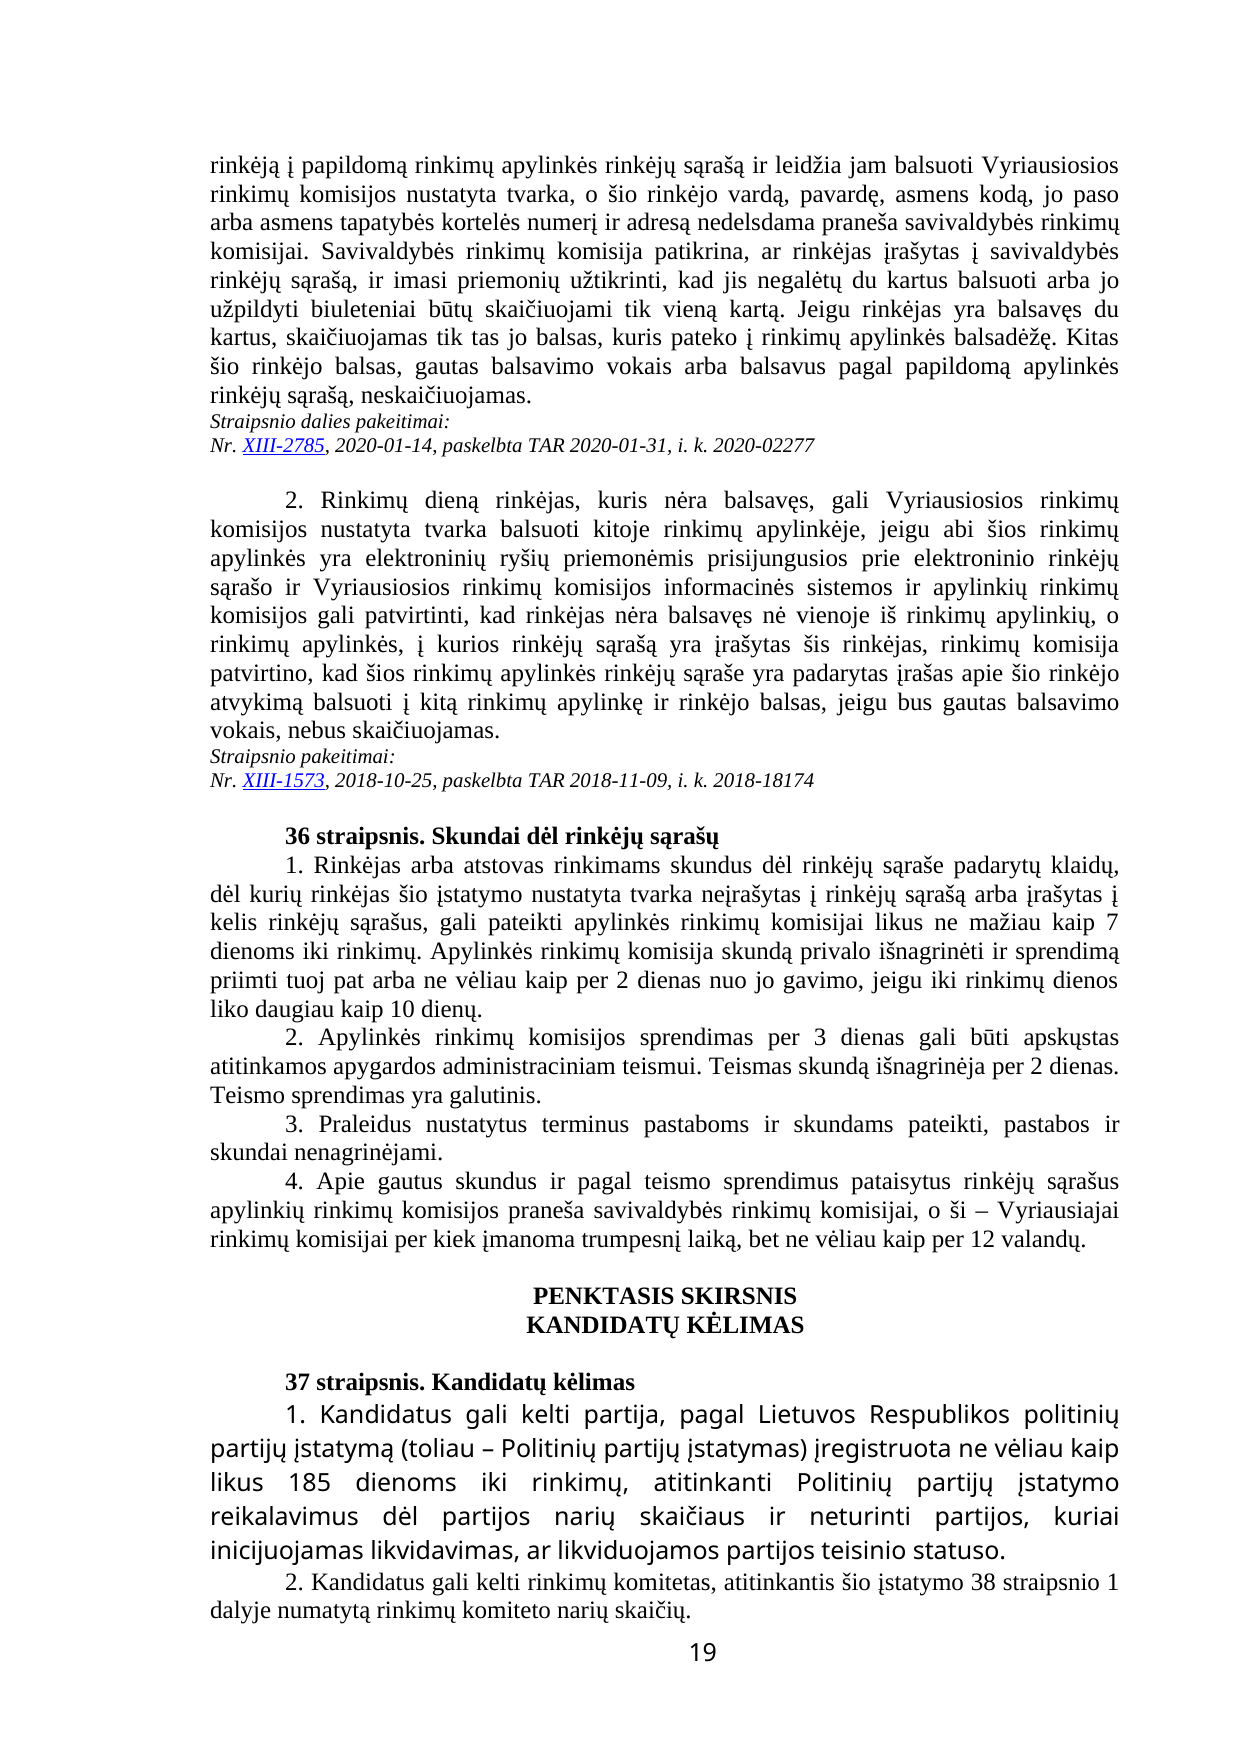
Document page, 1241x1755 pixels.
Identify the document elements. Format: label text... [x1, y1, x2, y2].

text 2. Kandidatus gali kelti rinkimų komitetas, atitinkantis šio įstatymo 38 straipsnio 1 dalyje numatytą rinkimų komiteto narių skaičių. [210, 1567, 1120, 1624]
text 2. Rinkimų dieną rinkėjas, kuris nėra balsavęs, gali Vyriausiosios rinkimų komisijos nustatyta tvarka balsuoti kitoje rinkimų apylinkėje, jeigu abi šios rinkimų apylinkės yra elektroninių ryšių priemonėmis prisijungusios prie elektroninio rinkėjų sąrašo ir Vyriausiosios rinkimų komisijos informacinės sistemos ir apylinkių rinkimų komisijos gali patvirtinti, kad rinkėjas nėra balsavęs nė vienoje iš rinkimų apylinkių, o rinkimų apylinkės, į kurios rinkėjų sąrašą yra įrašytas šis rinkėjas, rinkimų komisija patvirtino, kad šios rinkimų apylinkės rinkėjų sąraše yra padarytas įrašas apie šio rinkėjo atvykimą balsuoti į kitą rinkimų apylinkę ir rinkėjo balsas, jeigu bus gautas balsavimo vokais, nebus skaičiuojamas. [210, 486, 1120, 744]
text PENKTASIS SKIRSNIS [210, 1281, 1120, 1310]
text 2. Apylinkės rinkimų komisijos sprendimas per 3 dienas gali būti apskųstas atitinkamos apygardos administraciniam teismui. Teismas skundą išnagrinėja per 2 dienas. Teismo sprendimas yra galutinis. [210, 1022, 1120, 1109]
text 1. Kandidatus gali kelti partija, pagal Lietuvos Respublikos politinių partijų įstatymą (toliau – Politinių partijų įstatymas) įregistruota ne vėliau kaip likus 185 dienoms iki rinkimų, atitinkanti Politinių partijų įstatymo reikalavimus dėl partijos narių skaičiaus ir neturinti partijos, kuriai inicijuojamas likvidavimas, ar likviduojamos partijos teisinio statuso. [210, 1396, 1120, 1567]
text 36 straipsnis. Skundai dėl rinkėjų sąrašų [210, 821, 1120, 850]
text 37 straipsnis. Kandidatų kėlimas [210, 1367, 1120, 1396]
text rinkėją į papildomą rinkimų apylinkės rinkėjų sąrašą ir leidžia jam balsuoti Vyriausiosios rinkimų komisijos nustatyta tvarka, o šio rinkėjo vardą, pavardę, asmens kodą, jo paso arba asmens tapatybės kortelės numerį ir adresą nedelsdama praneša savivaldybės rinkimų komisijai. Savivaldybės rinkimų komisija patikrina, ar rinkėjas įrašytas į savivaldybės rinkėjų sąrašą, ir imasi priemonių užtikrinti, kad jis negalėtų du kartus balsuoti arba jo užpildyti biuleteniai būtų skaičiuojami tik vieną kartą. Jeigu rinkėjas yra balsavęs du kartus, skaičiuojamas tik tas jo balsas, kuris pateko į rinkimų apylinkės balsadėžę. Kitas šio rinkėjo balsas, gautas balsavimo vokais arba balsavus pagal papildomą apylinkės rinkėjų sąrašą, neskaičiuojamas. [210, 150, 1120, 409]
text 3. Praleidus nustatytus terminus pastaboms ir skundams pateikti, pastabos ir skundai nenagrinėjami. [210, 1109, 1120, 1166]
text KANDIDATŲ KĖLIMAS [210, 1310, 1120, 1339]
text Nr. XIII-1573, 2018-10-25, paskelbta TAR 2018-11-09, i. k. 2018-18174 [210, 768, 1120, 792]
text Straipsnio dalies pakeitimai: [210, 409, 1120, 433]
text 4. Apie gautus skundus ir pagal teismo sprendimus pataisytus rinkėjų sąrašus apylinkių rinkimų komisijos praneša savivaldybės rinkimų komisijai, o ši – Vyriausiajai rinkimų komisijai per kiek įmanoma trumpesnį laiką, bet ne vėliau kaip per 12 valandų. [210, 1166, 1120, 1252]
text Nr. XIII-2785, 2020-01-14, paskelbta TAR 2020-01-31, i. k. 2020-02277 [210, 433, 1120, 457]
text 1. Rinkėjas arba atstovas rinkimams skundus dėl rinkėjų sąraše padarytų klaidų, dėl kurių rinkėjas šio įstatymo nustatyta tvarka neįrašytas į rinkėjų sąrašą arba įrašytas į kelis rinkėjų sąrašus, gali pateikti apylinkės rinkimų komisijai likus ne mažiau kaip 7 dienoms iki rinkimų. Apylinkės rinkimų komisija skundą privalo išnagrinėti ir sprendimą priimti tuoj pat arba ne vėliau kaip per 2 dienas nuo jo gavimo, jeigu iki rinkimų dienos liko daugiau kaip 10 dienų. [210, 850, 1120, 1022]
text Straipsnio pakeitimai: [210, 744, 1120, 768]
